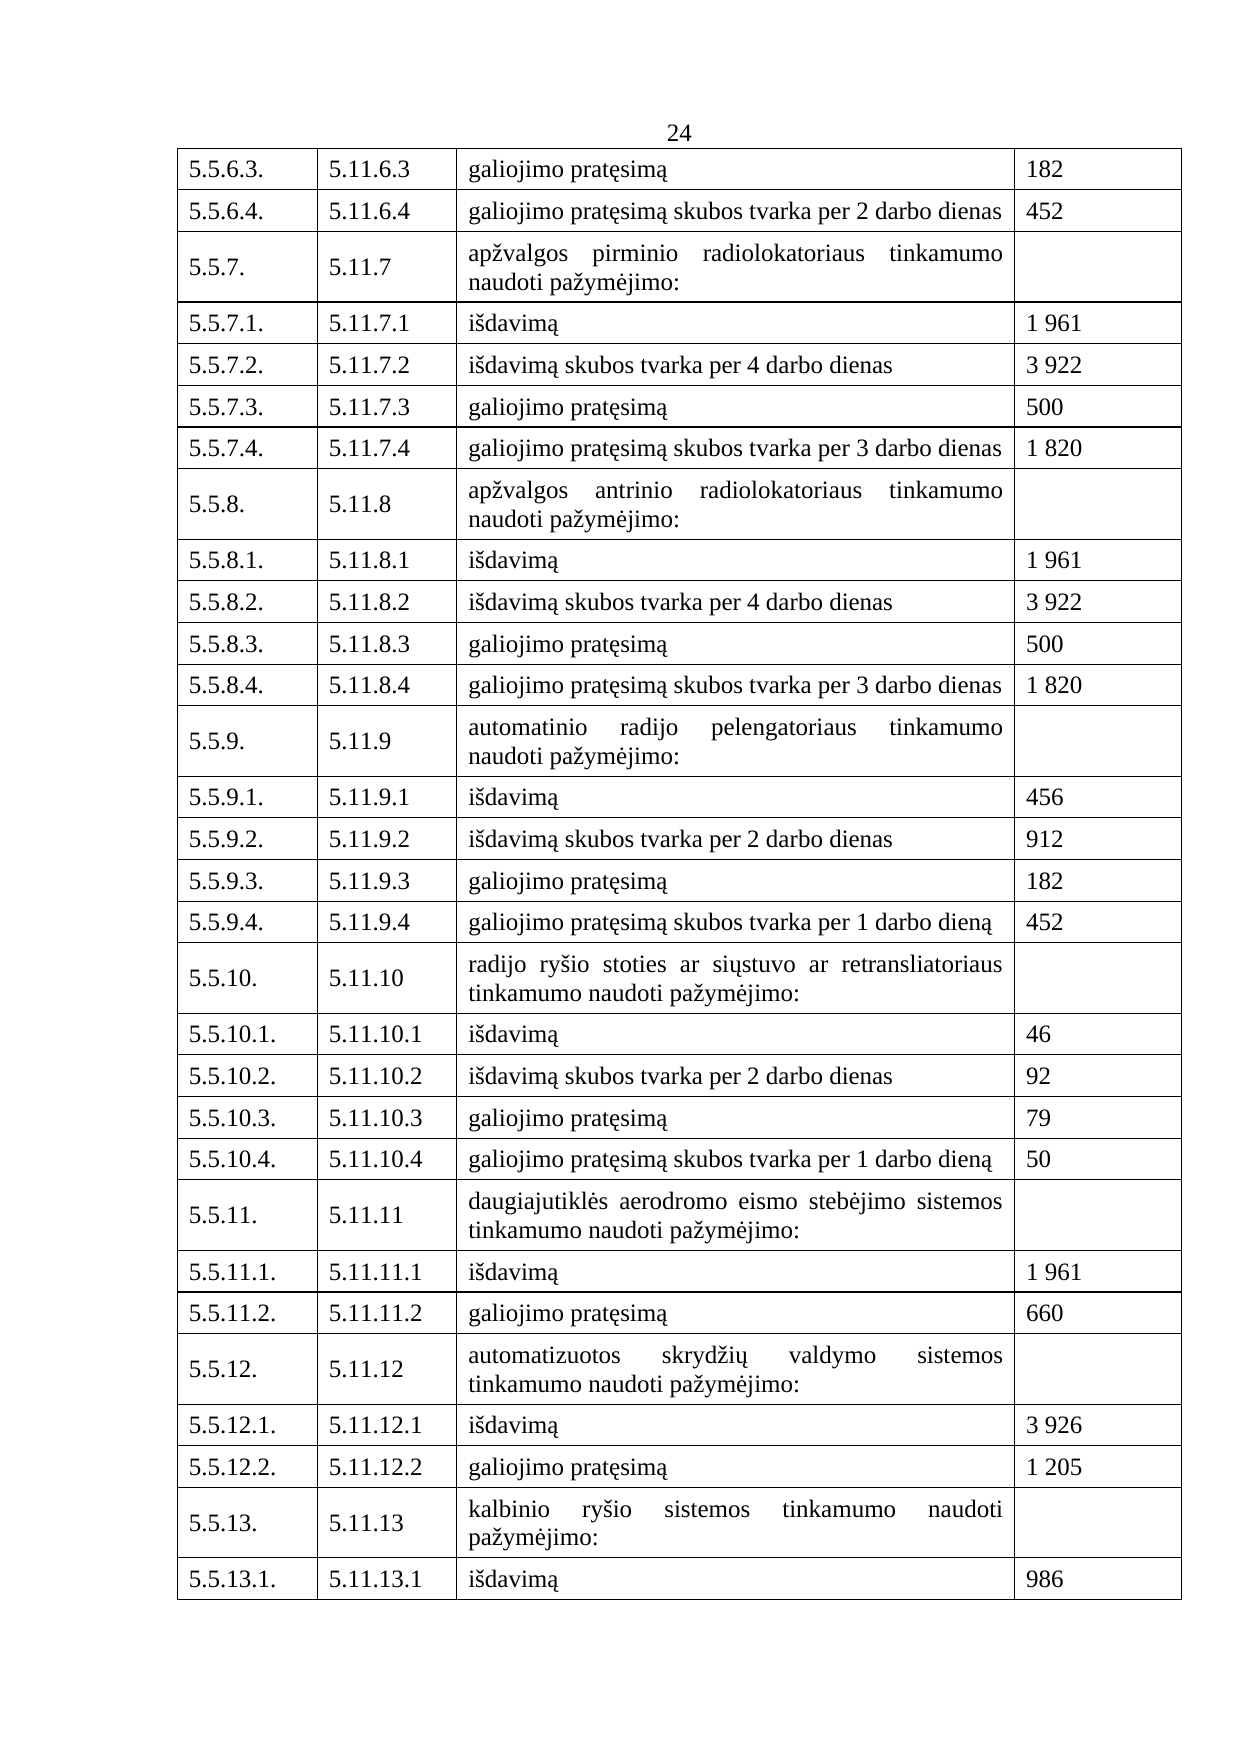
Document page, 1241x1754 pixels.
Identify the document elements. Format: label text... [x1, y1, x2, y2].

table_cell 5.11.9.4 [318, 902, 456, 942]
table_cell 3 922 [1015, 344, 1181, 385]
table_cell išdavimą [457, 777, 1014, 817]
table_cell 500 [1015, 623, 1181, 663]
table_cell 182 [1015, 149, 1181, 189]
table_cell [1015, 469, 1181, 538]
table_cell 1 961 [1015, 1251, 1181, 1291]
table_cell galiojimo pratęsimą [457, 386, 1014, 426]
table_cell automatizuotos skrydžių valdymo sistemos tinkamumo naudoti pažymėjimo: [457, 1334, 1014, 1403]
table_cell 5.5.10.4. [178, 1139, 317, 1179]
table_cell galiojimo pratęsimą skubos tvarka per 1 darbo dieną [457, 1139, 1014, 1179]
table_cell [1015, 1180, 1181, 1250]
table_cell 1 820 [1015, 428, 1181, 468]
table_cell 1 961 [1015, 303, 1181, 343]
table_cell išdavimą skubos tvarka per 4 darbo dienas [457, 581, 1014, 622]
table_cell [1015, 1488, 1181, 1557]
table_cell apžvalgos antrinio radiolokatoriaus tinkamumo naudoti pažymėjimo: [457, 469, 1014, 538]
table_cell 5.5.7.1. [178, 303, 317, 343]
table_cell 5.11.9.2 [318, 818, 456, 859]
table_cell 5.5.11. [178, 1180, 317, 1250]
table_cell 5.5.13.1. [178, 1558, 317, 1599]
table_cell radijo ryšio stoties ar siųstuvo ar retransliatoriaus tinkamumo naudoti pažymėjimo: [457, 943, 1014, 1013]
table_cell [1015, 706, 1181, 776]
table_cell 5.11.10.4 [318, 1139, 456, 1179]
table_cell galiojimo pratęsimą skubos tvarka per 2 darbo dienas [457, 190, 1014, 231]
table_cell 912 [1015, 818, 1181, 859]
table_cell 5.5.7.2. [178, 344, 317, 385]
table_cell 5.5.10.2. [178, 1055, 317, 1096]
table_cell 92 [1015, 1055, 1181, 1096]
table_cell 50 [1015, 1139, 1181, 1179]
table_cell 500 [1015, 386, 1181, 426]
table_cell galiojimo pratęsimą [457, 623, 1014, 663]
table_cell 5.5.13. [178, 1488, 317, 1557]
table_cell galiojimo pratęsimą skubos tvarka per 3 darbo dienas [457, 428, 1014, 468]
table_cell 5.11.8 [318, 469, 456, 538]
table_cell 5.11.6.4 [318, 190, 456, 231]
table_cell 5.11.9.3 [318, 860, 456, 901]
table_cell 5.11.7 [318, 232, 456, 301]
table_cell 5.5.8.2. [178, 581, 317, 622]
table_cell 5.11.8.4 [318, 665, 456, 705]
table_cell 5.11.11 [318, 1180, 456, 1250]
table_cell apžvalgos pirminio radiolokatoriaus tinkamumo naudoti pažymėjimo: [457, 232, 1014, 301]
table_cell išdavimą skubos tvarka per 2 darbo dienas [457, 1055, 1014, 1096]
table_cell [1015, 1334, 1181, 1403]
table_cell 660 [1015, 1293, 1181, 1333]
table_cell kalbinio ryšio sistemos tinkamumo naudoti pažymėjimo: [457, 1488, 1014, 1557]
table_cell 5.11.8.1 [318, 540, 456, 580]
table_cell 5.11.10 [318, 943, 456, 1013]
table_cell 5.11.7.3 [318, 386, 456, 426]
table_cell 456 [1015, 777, 1181, 817]
table_cell 5.5.9.2. [178, 818, 317, 859]
table_cell 5.5.8. [178, 469, 317, 538]
table_cell 1 961 [1015, 540, 1181, 580]
table_cell 5.5.10. [178, 943, 317, 1013]
table_cell išdavimą [457, 1558, 1014, 1599]
table_cell išdavimą skubos tvarka per 2 darbo dienas [457, 818, 1014, 859]
table_cell 5.5.9.3. [178, 860, 317, 901]
table_cell 5.11.7.2 [318, 344, 456, 385]
table_cell galiojimo pratęsimą [457, 860, 1014, 901]
table_cell išdavimą [457, 1014, 1014, 1054]
table_cell 5.5.8.3. [178, 623, 317, 663]
table_cell 1 205 [1015, 1446, 1181, 1487]
table_cell išdavimą [457, 540, 1014, 580]
table_cell 5.5.12.2. [178, 1446, 317, 1487]
table_cell 5.11.11.1 [318, 1251, 456, 1291]
table_cell 79 [1015, 1097, 1181, 1138]
table_cell galiojimo pratęsimą skubos tvarka per 1 darbo dieną [457, 902, 1014, 942]
table_cell daugiajutiklės aerodromo eismo stebėjimo sistemos tinkamumo naudoti pažymėjimo: [457, 1180, 1014, 1250]
table_cell 5.5.11.1. [178, 1251, 317, 1291]
table_cell galiojimo pratęsimą [457, 149, 1014, 189]
table_cell 46 [1015, 1014, 1181, 1054]
table_cell 5.5.6.4. [178, 190, 317, 231]
table_cell 5.11.10.3 [318, 1097, 456, 1138]
table_cell išdavimą skubos tvarka per 4 darbo dienas [457, 344, 1014, 385]
table_cell 5.11.11.2 [318, 1293, 456, 1333]
table_cell 5.11.13.1 [318, 1558, 456, 1599]
table_cell 5.5.12. [178, 1334, 317, 1403]
table_cell išdavimą [457, 1251, 1014, 1291]
table_cell išdavimą [457, 303, 1014, 343]
table_cell [1015, 232, 1181, 301]
table_cell [1015, 943, 1181, 1013]
table_cell 5.11.10.1 [318, 1014, 456, 1054]
table_cell 5.11.13 [318, 1488, 456, 1557]
table_cell galiojimo pratęsimą [457, 1446, 1014, 1487]
table_cell 452 [1015, 902, 1181, 942]
table_cell 5.11.12 [318, 1334, 456, 1403]
table_cell 5.5.8.4. [178, 665, 317, 705]
table_cell 5.5.11.2. [178, 1293, 317, 1333]
table_cell galiojimo pratęsimą [457, 1097, 1014, 1138]
table_cell 452 [1015, 190, 1181, 231]
table_cell 3 922 [1015, 581, 1181, 622]
table_cell 182 [1015, 860, 1181, 901]
table_cell 5.11.6.3 [318, 149, 456, 189]
table_cell 5.11.8.2 [318, 581, 456, 622]
table_cell 5.11.12.1 [318, 1405, 456, 1445]
table_cell 3 926 [1015, 1405, 1181, 1445]
table_cell 5.5.9.1. [178, 777, 317, 817]
table_cell 5.11.8.3 [318, 623, 456, 663]
table_cell 1 820 [1015, 665, 1181, 705]
table_cell 986 [1015, 1558, 1181, 1599]
table_cell 5.5.6.3. [178, 149, 317, 189]
table_cell išdavimą [457, 1405, 1014, 1445]
table_cell 5.5.7. [178, 232, 317, 301]
table_cell 5.11.9.1 [318, 777, 456, 817]
table_cell 5.11.12.2 [318, 1446, 456, 1487]
table_cell 5.5.8.1. [178, 540, 317, 580]
table_cell 5.5.9. [178, 706, 317, 776]
table_cell 5.5.7.4. [178, 428, 317, 468]
table_cell 5.5.9.4. [178, 902, 317, 942]
table_cell galiojimo pratęsimą [457, 1293, 1014, 1333]
table_cell 5.11.7.4 [318, 428, 456, 468]
table_cell 5.5.12.1. [178, 1405, 317, 1445]
table_cell automatinio radijo pelengatoriaus tinkamumo naudoti pažymėjimo: [457, 706, 1014, 776]
table_cell 5.5.10.3. [178, 1097, 317, 1138]
table_cell 5.5.10.1. [178, 1014, 317, 1054]
table_cell galiojimo pratęsimą skubos tvarka per 3 darbo dienas [457, 665, 1014, 705]
table_cell 5.5.7.3. [178, 386, 317, 426]
table_cell 5.11.9 [318, 706, 456, 776]
table_cell 5.11.7.1 [318, 303, 456, 343]
table_cell 5.11.10.2 [318, 1055, 456, 1096]
